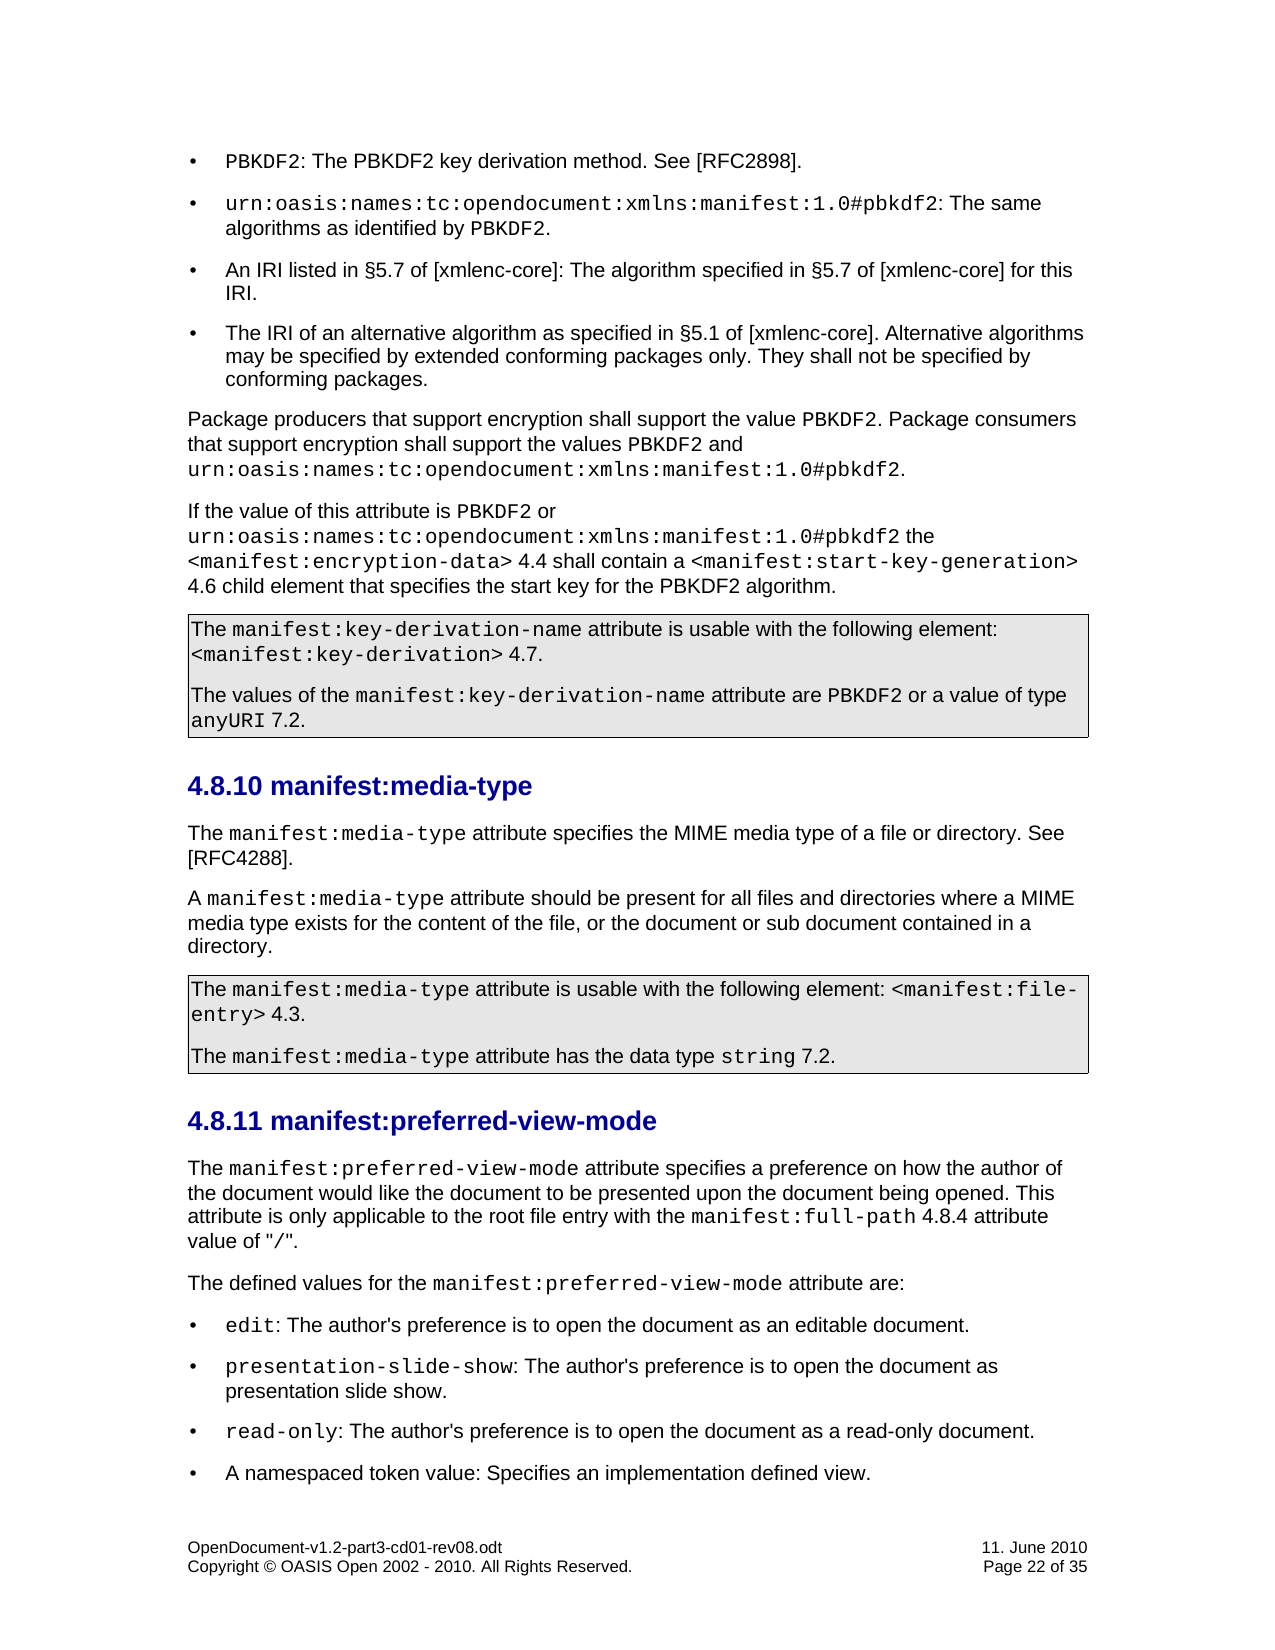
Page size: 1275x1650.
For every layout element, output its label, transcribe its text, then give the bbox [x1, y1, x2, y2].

list The values of the manifest:key-derivation-name attribute are PBKDF2 or a value of type anyURI 7.2. [189, 681, 1088, 737]
list edit: The author's preference is to open the document as an editable document. [187, 1313, 1088, 1338]
text The defined values for the manifest:preferred-view-mode attribute are: [187, 1272, 1088, 1297]
text The manifest:media-type attribute specifies the MIME media type of a file or directory. See [RFC4288]. [187, 822, 1088, 870]
subtitle manifest:media-type [187, 771, 1088, 801]
list An IRI listed in §5.7 of [xmlenc-core]: The algorithm specified in §5.7 of [xmlenc-core] for this IRI. [187, 258, 1088, 305]
text Package producers that support encryption shall support the value PBKDF2. Package consumers that support encryption shall support the values PBKDF2 and urn:oasis:names:tc:opendocument:xmlns:manifest:1.0#pbkdf2. [187, 408, 1088, 483]
list The manifest:media-type attribute has the data type string 7.2. [189, 1041, 1088, 1073]
text A manifest:media-type attribute should be present for all files and directories where a MIME media type exists for the content of the file, or the document or sub document contained in a directory. [187, 887, 1088, 958]
list The manifest:media-type attribute is usable with the following element: <manifest:file-entry> 4.3. [189, 976, 1088, 1028]
list The IRI of an alternative algorithm as specified in §5.1 of [xmlenc-core]. Alternative algorithms may be specified by extended conforming packages only. They shall not be specified by conforming packages. [187, 321, 1088, 391]
text If the value of this attribute is PBKDF2 or urn:oasis:names:tc:opendocument:xmlns:manifest:1.0#pbkdf2 the <manifest:encryption-data> 4.4 shall contain a <manifest:start-key-generation> 4.6 child element that specifies the start key for the PBKDF2 algorithm. [187, 499, 1088, 598]
list presentation-slide-show: The author's preference is to open the document as presentation slide show. [187, 1355, 1088, 1403]
list A namespaced token value: Specifies an implementation defined view. [187, 1462, 1088, 1485]
list read-only: The author's preference is to open the document as a read-only document. [187, 1420, 1088, 1445]
list urn:oasis:names:tc:opendocument:xmlns:manifest:1.0#pbkdf2: The same algorithms as identified by PBKDF2. [187, 192, 1088, 242]
text The manifest:preferred-view-mode attribute specifies a preference on how the author of the document would like the document to be presented upon the document being opened. This attribute is only applicable to the root file entry with the manifest:full-path 4.8.4 attribute value of "/". [187, 1157, 1088, 1255]
subtitle manifest:preferred-view-mode [187, 1106, 1088, 1136]
list PBKDF2: The PBKDF2 key derivation method. See [RFC2898]. [187, 150, 1088, 175]
list The manifest:key-derivation-name attribute is usable with the following element: <manifest:key-derivation> 4.7. [189, 615, 1088, 667]
